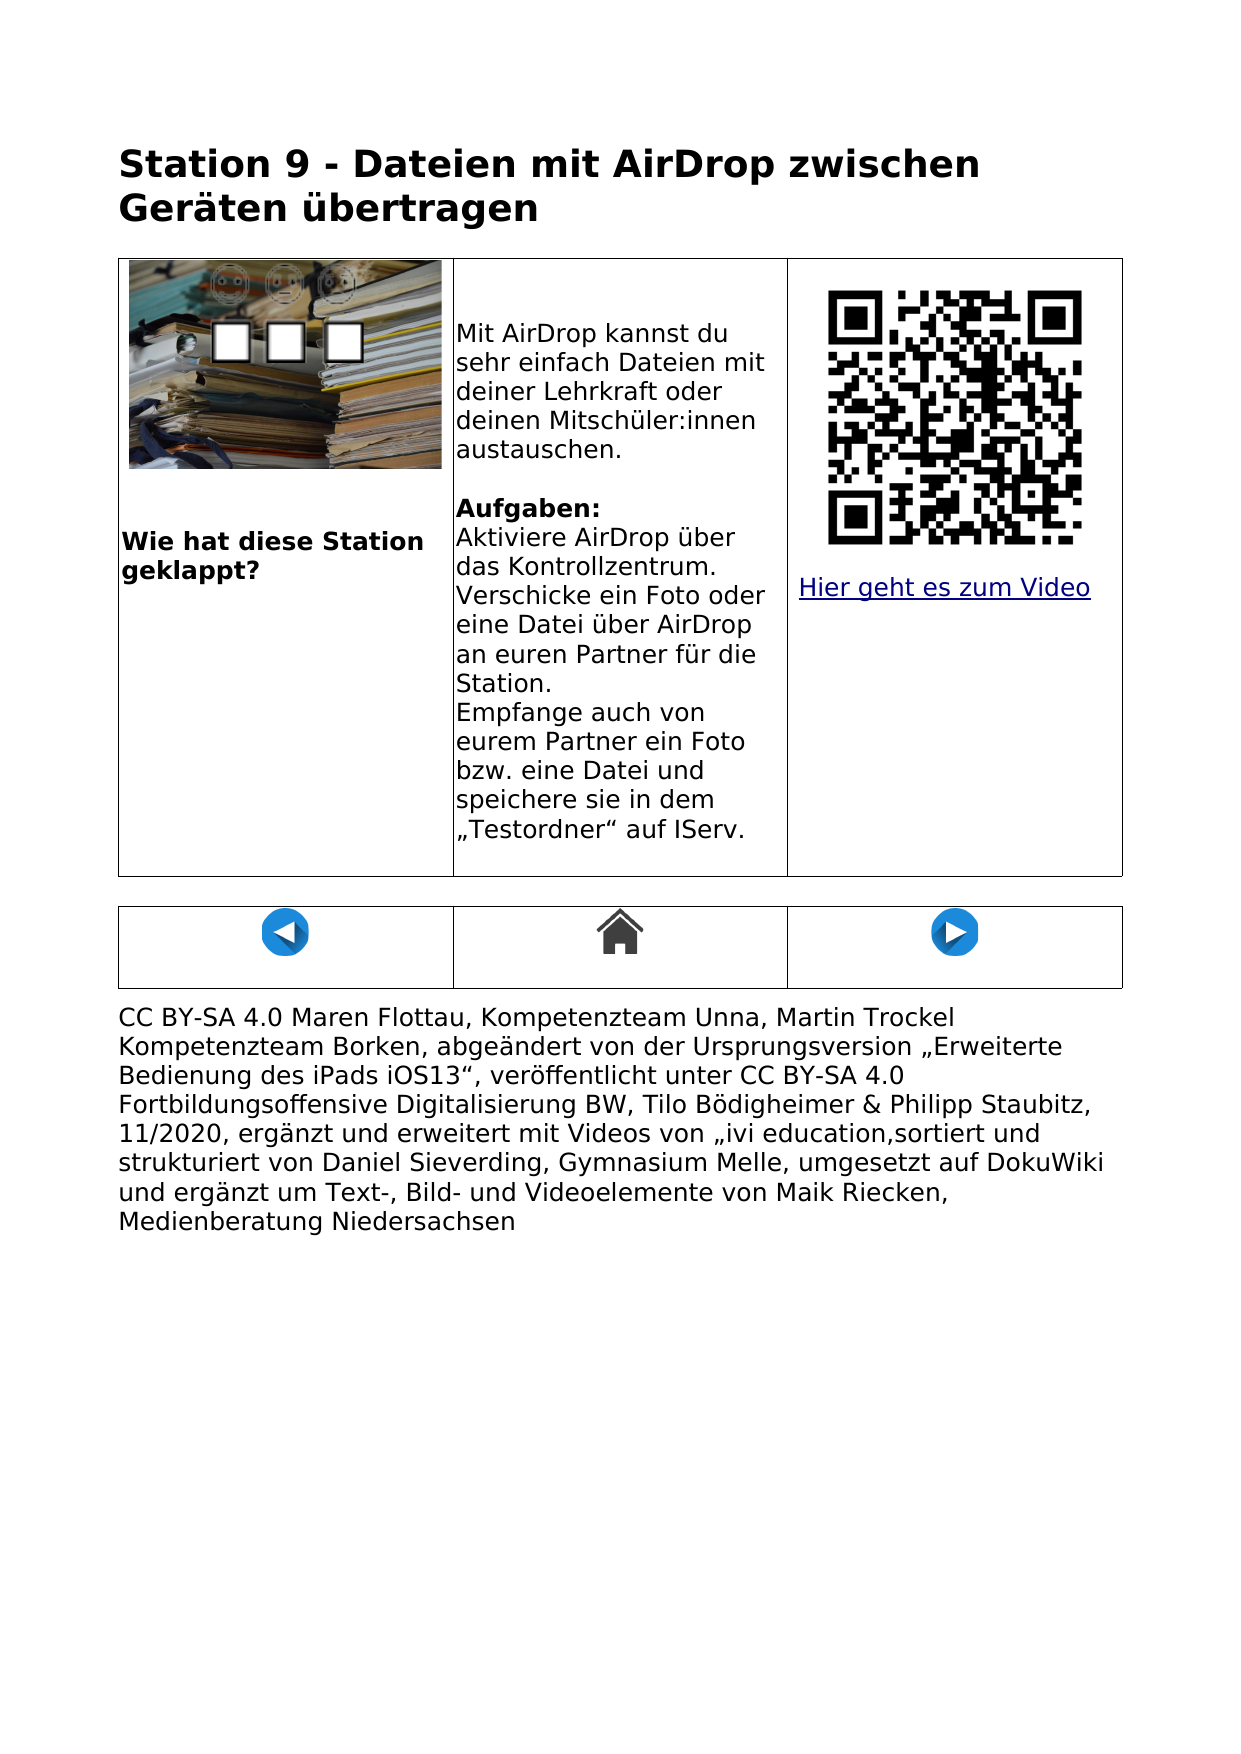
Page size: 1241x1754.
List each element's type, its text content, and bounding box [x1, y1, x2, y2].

table_header [119, 907, 453, 988]
picture [798, 260, 1111, 574]
table_header Wie hat diese Station geklappt? [119, 259, 453, 876]
table_header [454, 907, 787, 988]
picture [931, 908, 979, 956]
table_header Hier geht es zum Video [788, 259, 1122, 876]
table_header [788, 907, 1122, 988]
picture [262, 908, 309, 956]
table_header Mit AirDrop kannst du sehr einfach Dateien mit deiner Lehrkraft oder deinen Mitschüler:innen austauschen. Aufgaben: Aktiviere AirDrop über das Kontrollzentrum. Verschicke ein Foto oder eine Datei über AirDrop an euren Partner für die Station. Empfange auch von eurem Partner ein Foto bzw. eine Datei und speichere sie in dem „Testordner“ auf IServ. [454, 259, 787, 876]
text CC BY-SA 4.0 Maren Flottau, Kompetenzteam Unna, Martin Trockel Kompetenzteam Borken, abgeändert von der Ursprungsversion „Erweiterte Bedienung des iPads iOS13“, veröffentlicht unter CC BY-SA 4.0 Fortbildungsoffensive Digitalisierung BW, Tilo Bödigheimer & Philipp Staubitz, 11/2020, ergänzt und erweitert mit Videos von „ivi education,sortiert und strukturiert von Daniel Sieverding, Gymnasium Melle, umgesetzt auf DokuWiki und ergänzt um Text-, Bild- und Videoelemente von Maik Riecken, Medienberatung Niedersachsen [118, 1003, 1122, 1236]
picture [129, 260, 442, 469]
subtitle Station 9 - Dateien mit AirDrop zwischen Geräten übertragen [118, 143, 1122, 230]
picture [596, 908, 644, 954]
